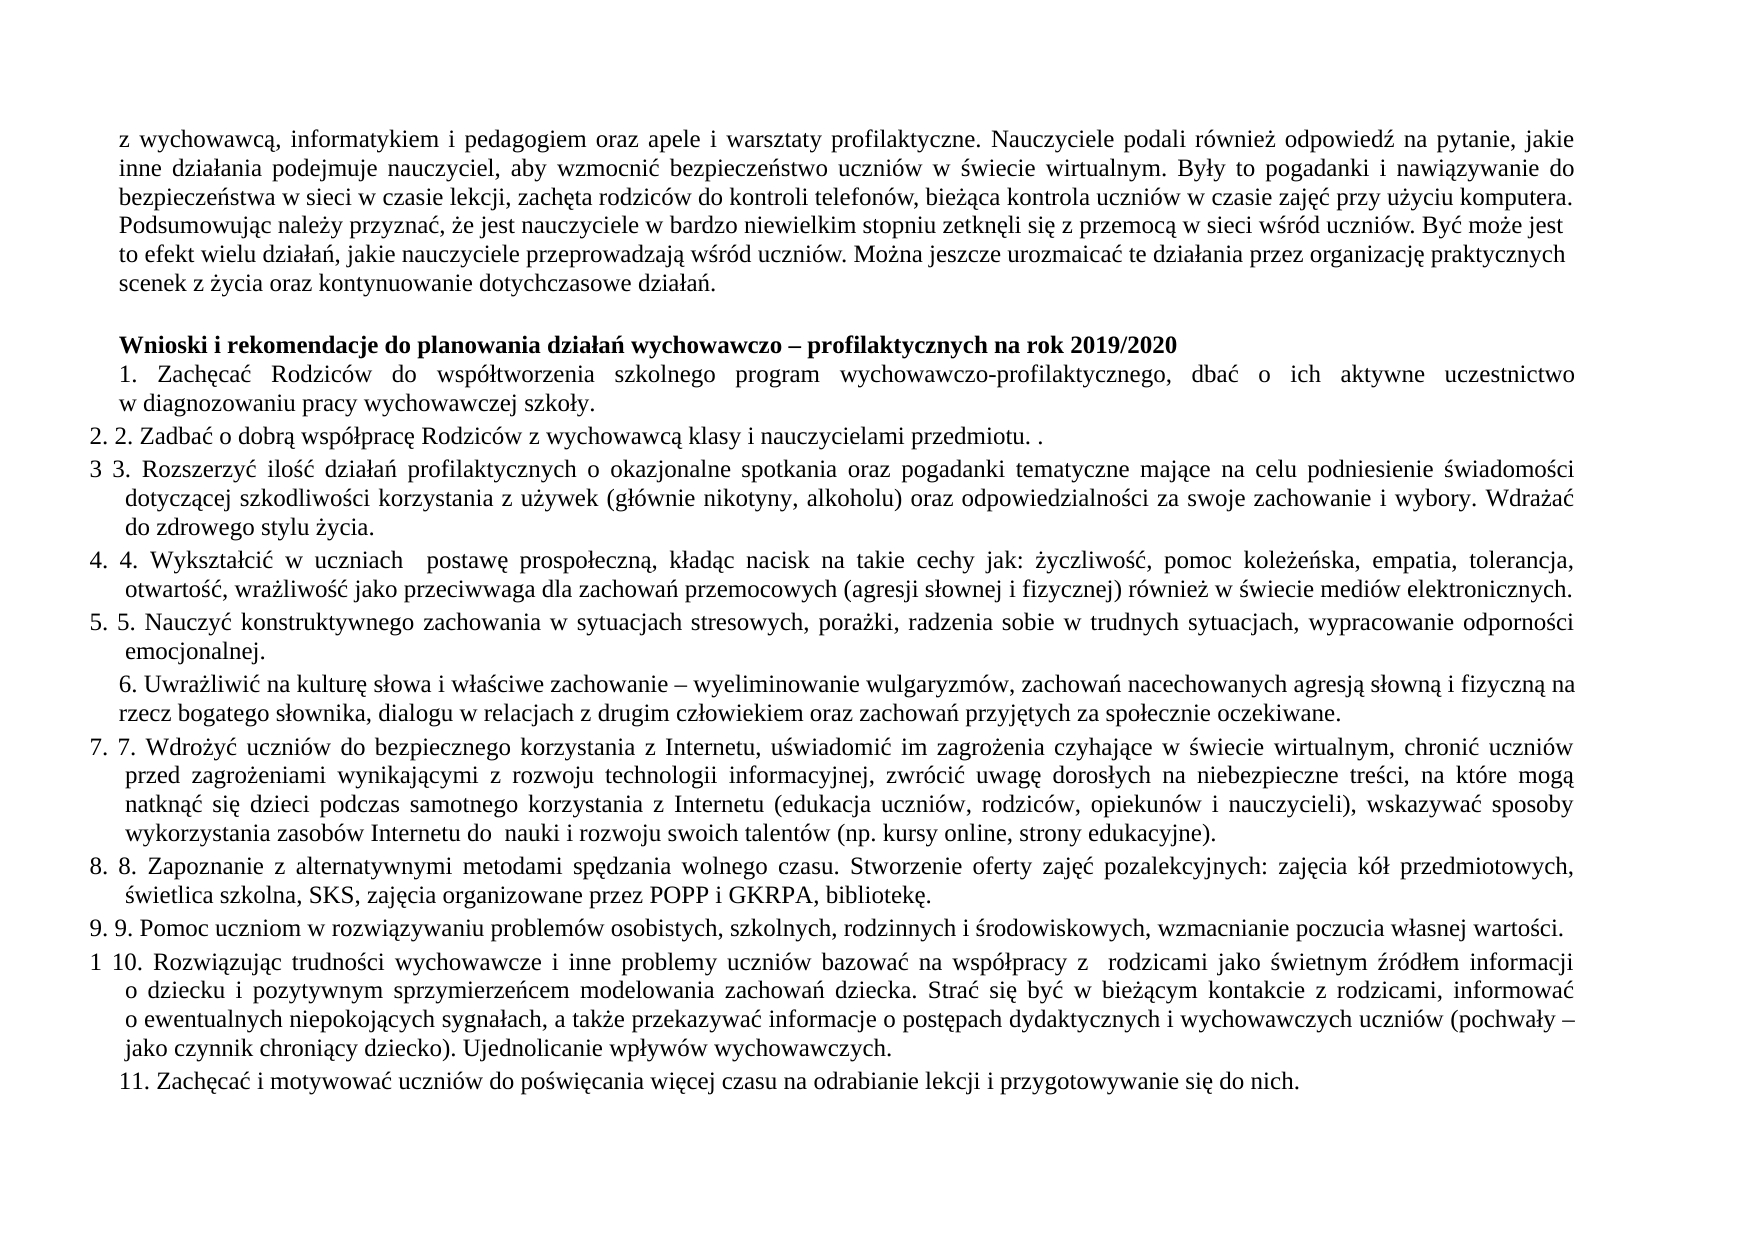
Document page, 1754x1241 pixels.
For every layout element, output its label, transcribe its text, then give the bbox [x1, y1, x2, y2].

table_header Ia – Klaudia Wojaczek Ib - Małgorzata Witosz IIa – Maria Mrozek IIb – Bernadeta Chowaniec IIIa - Gabriela Krakowczyk IIIb – Iwona Witkowska IV – Ewa Anderska V - Joanna Hein VIa – Sonia Nowak VIb – Jakub Mańka Raport z ewaluacji programu Po analizie dokumentacji pedagoga za rok szkolny 2019/2020, wniosków z ewaluacji wewnętrznej oraz biorąc pod uwagę priorytety MEN na rok szkolny 2020/2021 (dotyczy priorytetu nr 4 - wykorzystanie w procesach edukacyjnych narzędzi i zasobów cyfrowych oraz metod kształcenia na odległość. Bezpieczne i efektywne korzystanie z technologii cyfrowych) zespół ewaluacyjny w składzie: Agnieszka Chowaniec, Justyna Gawrońska, Aleksandra Walkowicz dokonał ewaluacji Programu wychowawczo - profilaktycznego w obszarze dotyczącym bezpieczeństwa w sieci. W trakcie ewaluacji przeprowadzono ankiety z uczniami klas: IIa, IIb, IV oraz z ich rodzicami i nauczycielami. W ankiecie dla nauczycieli wzięło udział 19 pedagogów, w ankiecie dla rodziców - 48 opiekunów oraz w klasach drugich 22 uczniów, zaś w klasie czwartej - 26 uczniów. Analiza jakościowa ankiety przeprowadzonej wśród uczniów klas drugich i czwartej dotycząca bezpieczeństwa w sieci Przeprowadzone badania pokazały, że badani uczniowie spędzają mniej niż 1 godzinę dziennie przed komputerem (44%), zaś 42%% dzieci deklaruje, że między 1 a 2 godzinami poświęca czas na przebywanie w sieci. Większość respondentów korzysta z komputera w celach ( kolejność wg udziału procentowego): gry (85%) dla przyjemności (56%) spędzanie wolnego czasu (31%) zdobywanie wiedzy, przygotowanie materiałów do szkoły (30%) odczytywanie wiadomości (23%) komunikatory i poczta elektroniczna (13%) zawieranie znajomości (10%) żaden uczeń nie wykorzystuje Internetu w celu dostępu do stron zakazanych. 98% badanych deklaruje, że najczęściej korzysta z Internetu w domu, zaś 2% u kolegi i koleżanki, zaś żaden z respondentów nie korzysta z Internetu w szkole. Ponad połowa badanych potwierdziła, że może obyć się bez komputera, zaś 34% odpowiedziało, że „uczniów nie i zdecydowanie nie”. Połowa respondentów (52%) potwierdziła, że rozmawiają z rodzicami o tym, jak wykorzystują zasoby internetowe, na jakie strony wchodzą, z kim się kontaktują. Pozostali uczniowie nie rozmawiają z rodzicami o sposobie korzystania z Internetu (23%), natomiast część uczniów zadeklarowała, że tylko czasami podejmują rozmowę z rodzicami ww. temat. Natomiast na pytanie 6 „Czy rodzice limitują czas spędzony przed komputerem?” 34% uczniów odpowiedziało twierdząco, 28% korzysta z sieci poza kontrolą rodziców, zaś 38% twierdzi, że tylko czasami rodzice wyznaczają ramy czasowe przebywania przed komputerem. Większość respondentów (63%) słyszała lub czytała o zagrożeniach związanych z poznawaniem nowych osób przez Internet, jednak część uczniów nie zna zasad bezpiecznego korzystania i unikania zagrożeń płynących z Internetu (12%). Większość uczniów potwierdza, że nie zawiera znajomości w Internecie, natomiast niepokoi fakt, że 31% badanych zawiera znajomości przez Internet. Czworo uczniów przyznało, że kilkukrotnie zamieścili w Internecie kompromitujące kogoś materiały, sprawili innej osobie przykrość, obrazili, z kolei trzech uczniów było jednorazowo ośmieszonych, straszonych i poniżonych. Analiza jakościowa ankiety przeprowadzonej wśród rodziców dotyczącej bezpieczeństwa w sieci. Ankieta została przeprowadzona wśród rodziców uczniów klas II i klasy IV. W ankiecie wzięło udział 48 rodziców, co stanowiło 100% badanych. Na pytanie jak często dziecko korzysta z Internetu najwięcej respondentów(48% ) stwierdziło, że codziennie bądź kilka razy w tygodniu. Natomiast czas, jaki dziennie dzieci, surfują po Internecie to według badanych 1-3 godzin co potwierdza 48% rodziców, zaś 46% stwierdza, że czas ten wynosi mniej niż godzinę. Na pytanie: Czy interesują się Państwo sposobem spędzania przez dziecko czasu przed komputerem? 92% rodziców zaznaczyło odpowiedź tak. Dzieci najczęściej korzystają z Internetu w domu potwierdza to 98% badanych. Uczniowie najczęściej wykorzystują Internet w celu rozrywkowym, deklaruje to 87% rodziców, przygotowanie do lekcji zaznaczyło 35%, natomiast 2% podało zdalne nauczanie. Zagrożenia związane z korzystaniem z Internetu, których rodzice najbardziej się obawiają w odniesieniu do swoich dzieci to: uzależnienie od gier sieciowych – 60%, negatywne oddziaływanie na psychikę – 52%, pedofilia – 33%. W odpowiedzi inne, jakie pojawiło się stwierdzenie: „internetowy hejt”, co wybrało 2% badanych. Na pytanie: Czy kiedykolwiek Państwa dziecko było straszone, ośmieszone lub nękane w sieci? 92% odpowiedziało nie, zaś 6% że raz się zdarzyło, a 2% zaznaczyło tak. Natomiast jeśli chodzi o formy przemocy i agresji z jakimi spotkały się dzieci korzystając z Internetu 83% rodziców zaznaczyło odpowiedź nie spotkało się z tym, 4% respondentów zaznaczyła ośmieszenie i wyszydzanie taka sama liczba badanych zaznaczyła wyzwiska i obelgi, hejty, obrażanie. W odpowiedzi inne, jakie stanowiące 2% pojawiło się stwierdzenie „ było straszone”. Jeśli chodzi o działania jakie powinna podjąć szkoła, aby wzmocnić bezpieczeństwo dzieci w wirtualnym świecie 56% respondentów zaznaczyło pogadanki na lekcjach z wychowawcą, 52% spotkanie z policjantem, 44% pogadanki na lekcjach informatyki. Odpowiedz inne wybrało 12% rodziców i brzmiały następująco: „Pogadanki z ofiarami cyberprzemocy, jak i ze sprawcami”. „ Pokazać w formie filmu dokumentalnego jakie negatywne konsekwencje niesie ze sobą nadużywanie Internetu oraz korzystanie z niego w zły sposób”. „Szkolenia ze specjalistami”. „Zajęcia dodatkowe, koła zainteresowań”. „Szkolenia dla rodziców”. „Internet tylko na lekcjach informatyki”. Analiza jakościowa ankiety przeprowadzonej wśród pedagogów dotyczącej bezpieczeństwa w sieci. Na 19 nauczycieli ankietowanych, 16 nie miało zgłoszenia uczniów dotyczącego zastraszania, ośmieszania czy lękania w sieci. Troje nauczycieli udzieliło pozytywnej odpowiedzi. Najczęstszą odpowiedzią na pytanie, co robi nauczyciel w sytuacji, kiedy uczniowie zgłaszają zagrożenie bezpieczeństwa w sieci jest zdecydowanie kontakt z pedagogiem oraz z rodzicami po uprzednim przeprowadzeniu wywiadu z uczniem. Troje nauczycieli stwierdziło, że formy przemocy zgłaszane przez uczniów dotyczyły: wyzwisk i obelg – 3 wskazania obrażania – 2 wskazania ośmieszania i wyszydzania - 2 wskazania hejtów - 2 wskazania Zdecydowana większość nauczycieli stwierdziła, że w szkole prowadzi się wiele działań profilaktycznych, najczęściej w formie pogadanek z wychowawcą, informatykiem i pedagogiem oraz apele i warsztaty profilaktyczne. Nauczyciele podali również odpowiedź na pytanie, jakie inne działania podejmuje nauczyciel, aby wzmocnić bezpieczeństwo uczniów w świecie wirtualnym. Były to pogadanki i nawiązywanie do bezpieczeństwa w sieci w czasie lekcji, zachęta rodziców do kontroli telefonów, bieżąca kontrola uczniów w czasie zajęć przy użyciu komputera. Podsumowując należy przyznać, że jest nauczyciele w bardzo niewielkim stopniu zetknęli się z przemocą w sieci wśród uczniów. Być może jest to efekt wielu działań, jakie nauczyciele przeprowadzają wśród uczniów. Można jeszcze urozmaicać te działania przez organizację praktycznych scenek z życia oraz kontynuowanie dotychczasowe działań. Wnioski i rekomendacje do planowania działań wychowawczo – profilaktycznych na rok 2019/2020 1. Zachęcać Rodziców do współtworzenia szkolnego program wychowawczo-profilaktycznego, dbać o ich aktywne uczestnictwo w diagnozowaniu pracy wychowawczej szkoły. 2. 2. Zadbać o dobrą współpracę Rodziców z wychowawcą klasy i nauczycielami przedmiotu. . 3 3. Rozszerzyć ilość działań profilaktycznych o okazjonalne spotkania oraz pogadanki tematyczne mające na celu podniesienie świadomości dotyczącej szkodliwości korzystania z używek (głównie nikotyny, alkoholu) oraz odpowiedzialności za swoje zachowanie i wybory. Wdrażać do zdrowego stylu życia. 4. 4. Wykształcić w uczniach postawę prospołeczną, kładąc nacisk na takie cechy jak: życzliwość, pomoc koleżeńska, empatia, tolerancja, otwartość, wrażliwość jako przeciwwaga dla zachowań przemocowych (agresji słownej i fizycznej) również w świecie mediów elektronicznych. 5. 5. Nauczyć konstruktywnego zachowania w sytuacjach stresowych, porażki, radzenia sobie w trudnych sytuacjach, wypracowanie odporności emocjonalnej. 6. Uwrażliwić na kulturę słowa i właściwe zachowanie – wyeliminowanie wulgaryzmów, zachowań nacechowanych agresją słowną i fizyczną na rzecz bogatego słownika, dialogu w relacjach z drugim człowiekiem oraz zachowań przyjętych za społecznie oczekiwane. 7. 7. Wdrożyć uczniów do bezpiecznego korzystania z Internetu, uświadomić im zagrożenia czyhające w świecie wirtualnym, chronić uczniów przed zagrożeniami wynikającymi z rozwoju technologii informacyjnej, zwrócić uwagę dorosłych na niebezpieczne treści, na które mogą natknąć się dzieci podczas samotnego korzystania z Internetu (edukacja uczniów, rodziców, opiekunów i nauczycieli), wskazywać sposoby wykorzystania zasobów Internetu do nauki i rozwoju swoich talentów (np. kursy online, strony edukacyjne). 8. 8. Zapoznanie z alternatywnymi metodami spędzania wolnego czasu. Stworzenie oferty zajęć pozalekcyjnych: zajęcia kół przedmiotowych, świetlica szkolna, SKS, zajęcia organizowane przez POPP i GKRPA, bibliotekę. 9. 9. Pomoc uczniom w rozwiązywaniu problemów osobistych, szkolnych, rodzinnych i środowiskowych, wzmacnianie poczucia własnej wartości. 1 10. Rozwiązując trudności wychowawcze i inne problemy uczniów bazować na współpracy z rodzicami jako świetnym źródłem informacji o dziecku i pozytywnym sprzymierzeńcem modelowania zachowań dziecka. Strać się być w bieżącym kontakcie z rodzicami, informować o ewentualnych niepokojących sygnałach, a także przekazywać informacje o postępach dydaktycznych i wychowawczych uczniów (pochwały – jako czynnik chroniący dziecko). Ujednolicanie wpływów wychowawczych. 11. Zachęcać i motywować uczniów do poświęcania więcej czasu na odrabianie lekcji i przygotowywanie się do nich. 12. Uczyć asertywności, odpowiedzialności za swoje czyny i postępowanie. [113, 118, 1582, 1106]
